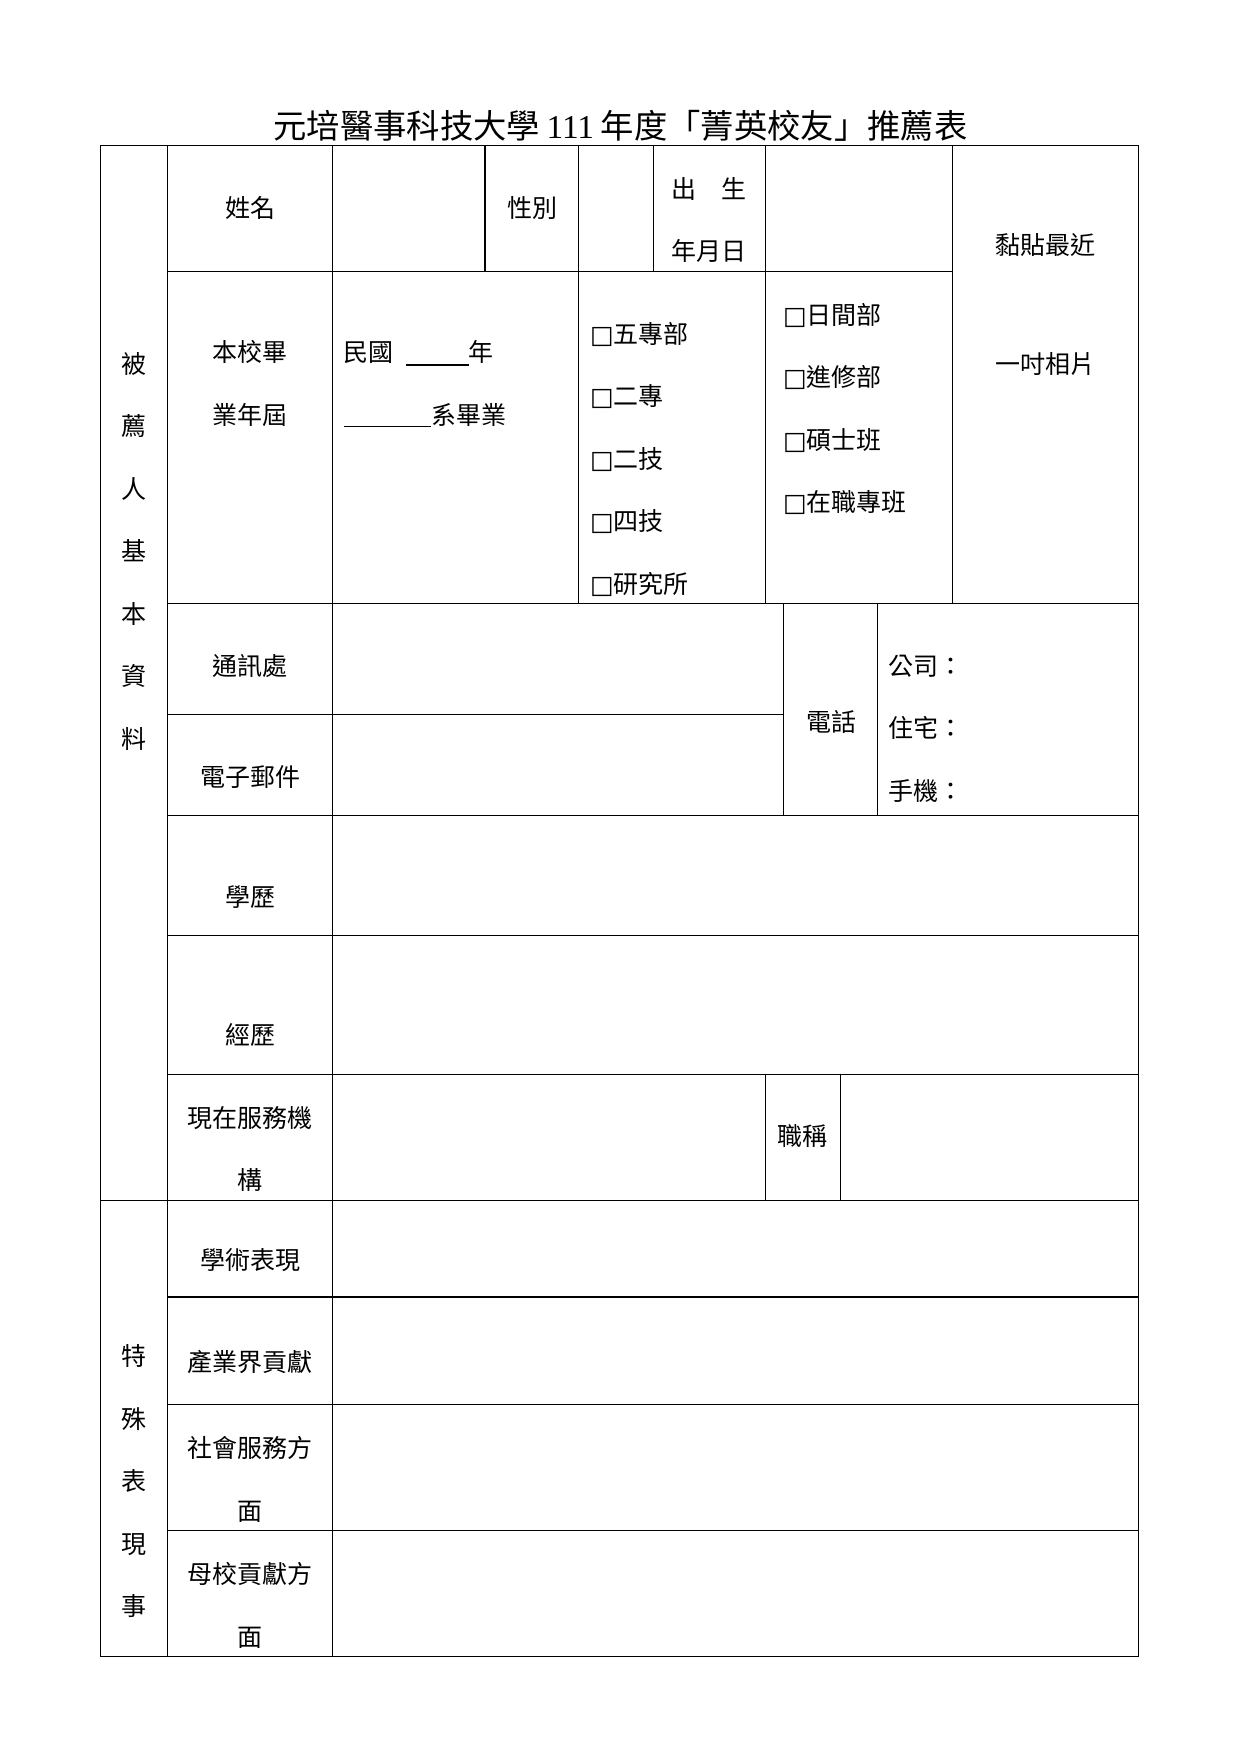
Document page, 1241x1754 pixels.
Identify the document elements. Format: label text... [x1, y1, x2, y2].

table_cell 社會服務方面 [168, 1405, 332, 1530]
table_header [579, 146, 653, 271]
table_header [333, 146, 484, 271]
table_header 被薦人基本資料 [101, 146, 167, 1199]
table_cell □五專部 □二專 □二技 □四技 □研究所 [579, 272, 765, 603]
table_cell 職稱 [766, 1075, 840, 1199]
text 元培醫事科技大學111年度「菁英校友」推薦表 [100, 82, 1140, 145]
table_cell [333, 1075, 765, 1199]
table_cell 電話 [784, 604, 877, 815]
table_cell [841, 1075, 1138, 1199]
table_cell [333, 604, 783, 714]
table_cell 產業界貢獻 [168, 1298, 332, 1404]
table_cell 通訊處 [168, 604, 332, 714]
table_header 黏貼最近 一吋相片 [953, 146, 1138, 603]
table_header 性別 [486, 146, 578, 271]
table_cell 學術表現 [168, 1201, 332, 1296]
table_cell 母校貢獻方面 [168, 1531, 332, 1656]
table_cell 電子郵件 [168, 715, 332, 815]
table_cell [333, 1201, 1138, 1296]
table_header 姓名 [168, 146, 332, 271]
table_cell [333, 1298, 1138, 1404]
table_cell 公司： 住宅： 手機： [878, 604, 1138, 815]
table_cell 學歷 [168, 816, 332, 935]
table_header 出 生 年月日 [654, 146, 765, 271]
table_cell [333, 1405, 1138, 1530]
table_cell 民國 年 系畢業 [333, 272, 578, 603]
table_cell 現在服務機構 [168, 1075, 332, 1199]
table_cell [333, 936, 1138, 1073]
table_cell 特 殊 表現事 [101, 1201, 167, 1656]
table_header [766, 146, 952, 271]
table_cell [333, 1531, 1138, 1656]
table_cell 本校畢 業年屆 [168, 272, 332, 603]
table_cell 經歷 [168, 936, 332, 1073]
table_cell [333, 715, 783, 815]
table_cell [333, 816, 1138, 935]
table_cell □日間部 □進修部 □碩士班 □在職專班 [766, 272, 952, 603]
